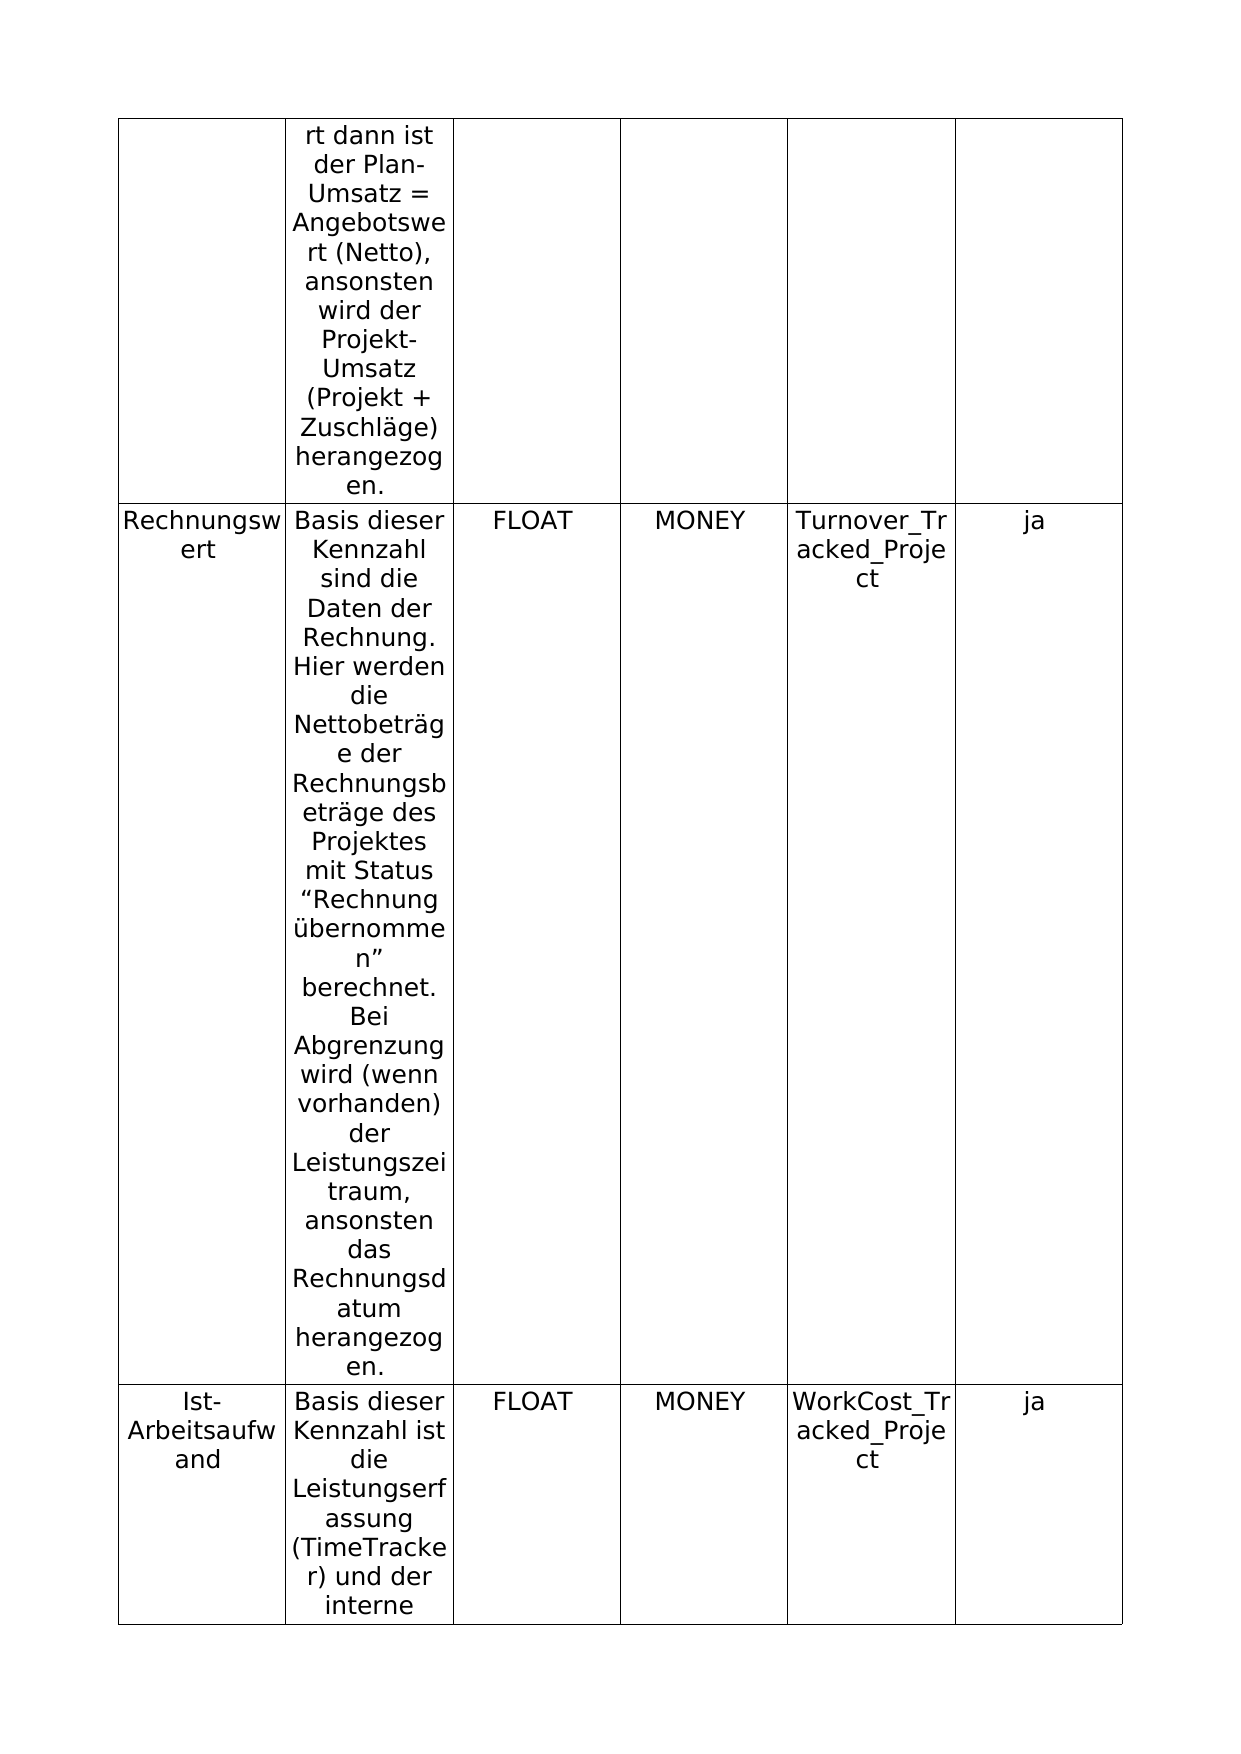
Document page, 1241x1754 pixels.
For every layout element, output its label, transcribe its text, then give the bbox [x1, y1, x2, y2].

table_cell MONEY [621, 504, 787, 1384]
table_cell [454, 119, 620, 503]
table_cell MONEY [621, 1385, 787, 1623]
table_cell ja [956, 1385, 1122, 1623]
table_cell [788, 119, 955, 503]
table_cell ja [956, 504, 1122, 1384]
table_cell Basis dieser Kennzahl sind die Daten der Rechnung. Hier werden die Nettobeträge der Rechnungsbeträge des Projektes mit Status “Rechnung übernommen” berechnet. Bei Abgrenzung wird (wenn vorhanden) der Leistungszeitraum, ansonsten das Rechnungsdatum herangezogen. [286, 504, 453, 1384]
table_cell Turnover_Tracked_Project [788, 504, 955, 1384]
table_cell rt dann ist der Plan-Umsatz = Angebotswert (Netto), ansonsten wird der Projekt-Umsatz (Projekt + Zuschläge) herangezogen. [286, 119, 453, 503]
table_cell Basis dieser Kennzahl ist die Leistungserfassung (TimeTracker) und der interne [286, 1385, 453, 1623]
table_cell FLOAT [454, 1385, 620, 1623]
table_cell FLOAT [454, 504, 620, 1384]
table_cell [621, 119, 787, 503]
table_cell [119, 119, 285, 503]
table_cell [956, 119, 1122, 503]
table_cell Rechnungswert [119, 504, 285, 1384]
table_cell WorkCost_Tracked_Project [788, 1385, 955, 1623]
table_cell Ist-Arbeitsaufwand [119, 1385, 285, 1623]
